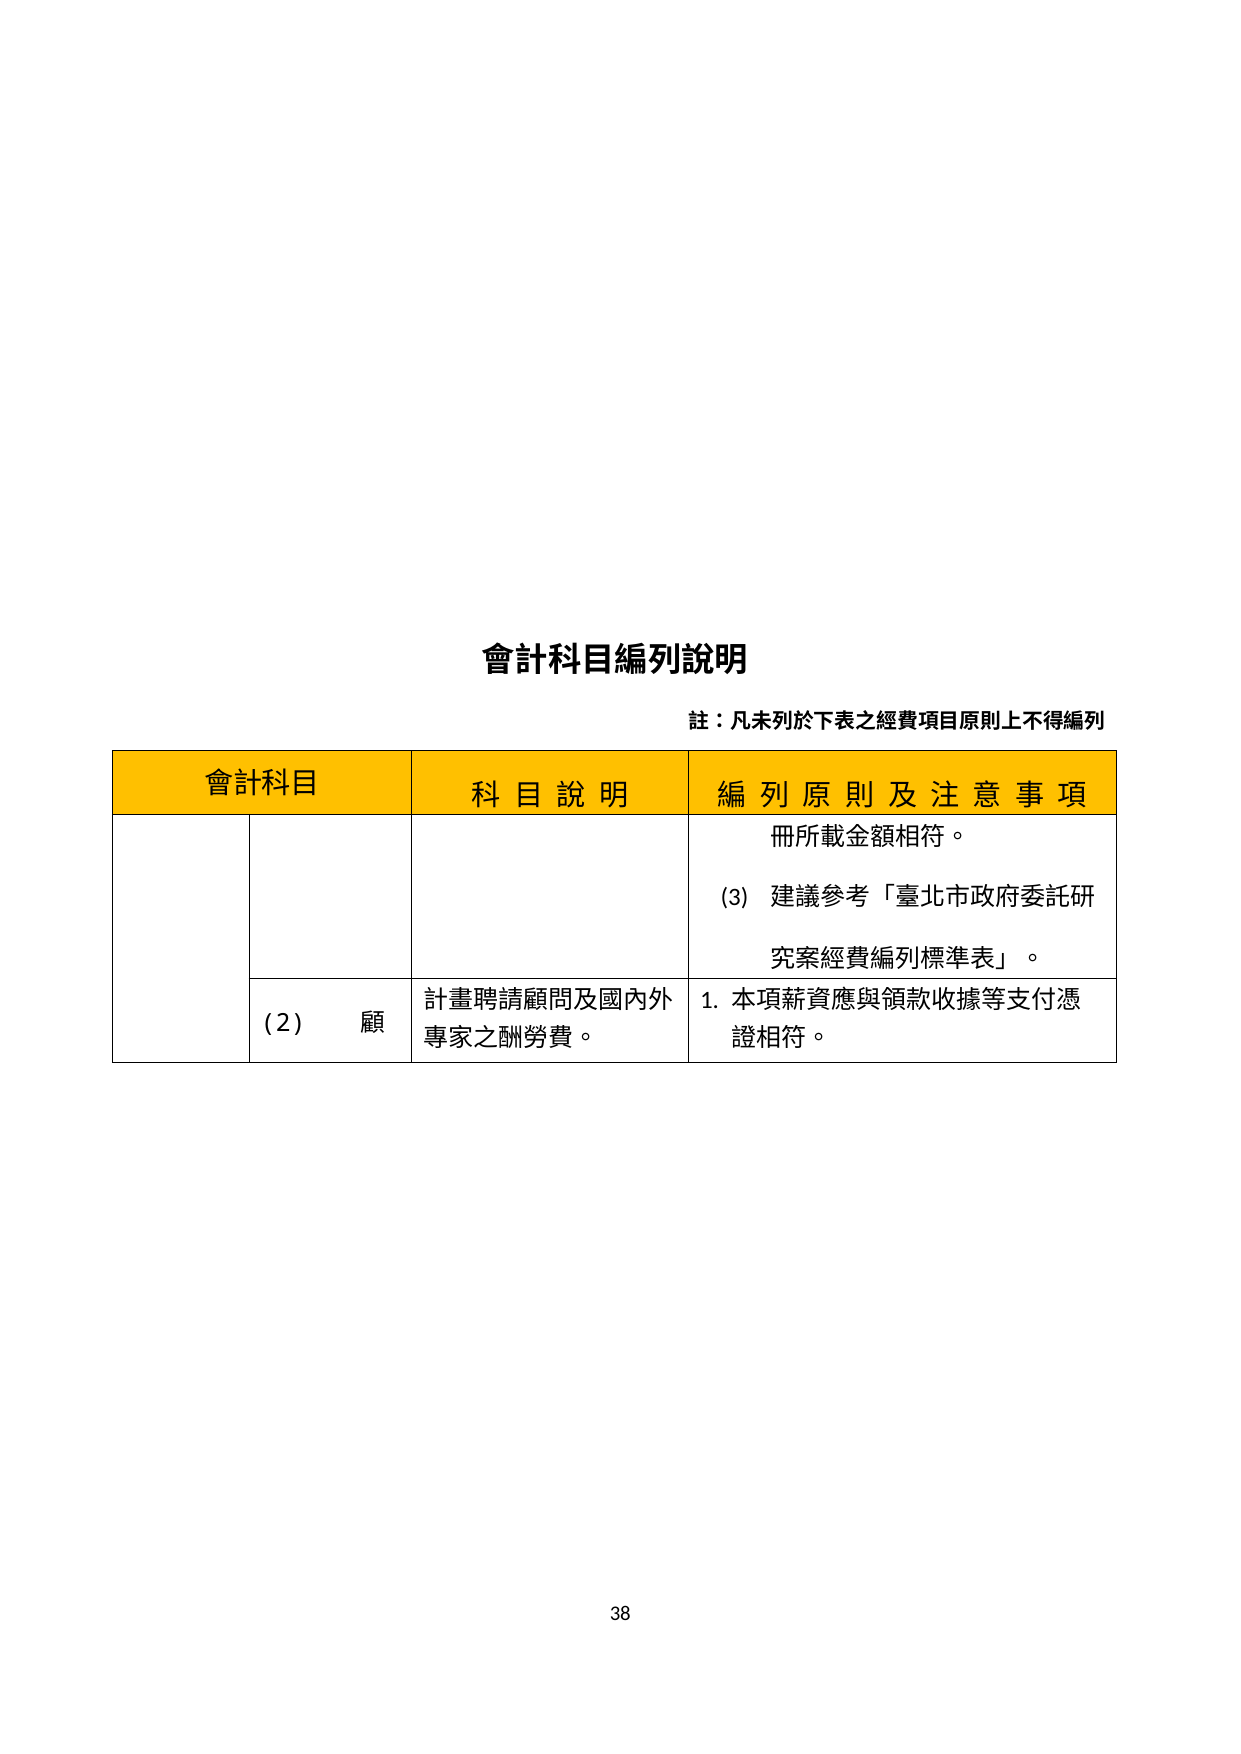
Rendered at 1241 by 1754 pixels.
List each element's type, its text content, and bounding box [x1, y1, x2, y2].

table_cell 編 列 原 則 及 注 意 事 項 [689, 751, 1116, 814]
table_cell [113, 815, 249, 1062]
table_cell 計畫人員之列報： 所列報之計畫人員應與計畫書中已編列或已核准變更之人員相符。 經費之列報： 獎金(僅包含本薪、職務加給或技術津貼、主管加給)不得超過1.5個月月薪，但以依限完成計畫案者為限，若超過計畫時限，則不得加發工作獎金。 所列報之各項薪資應與薪資清冊所載金額相符。 建議參考「臺北市政府委託研究案經費編列標準表」。 [689, 815, 1116, 977]
table_cell [250, 815, 411, 977]
table_cell 員工之薪資，不含退休金、退職金、資遣費、勞保費、健保費、津貼等投保單位負擔之項目。 獎金。 二代健保補充保費 [412, 815, 688, 977]
table_cell 科 目 說 明 [412, 751, 688, 814]
table_header 會計科目編列說明 註：凡未列於下表之經費項目原則上不得編列 [113, 625, 1117, 750]
table_cell 顧問 [250, 979, 411, 1062]
table_cell 本項薪資應與領款收據等支付憑證相符。 顧問及國內外專家之聘用，經本局審查核准者為限。 建議參考「臺北市政府委託研究案經費編列標準表」。 [689, 979, 1116, 1062]
table_cell 計畫聘請顧問及國內外專家之酬勞費。 [412, 979, 688, 1062]
table_cell 會計科目 [113, 751, 411, 814]
